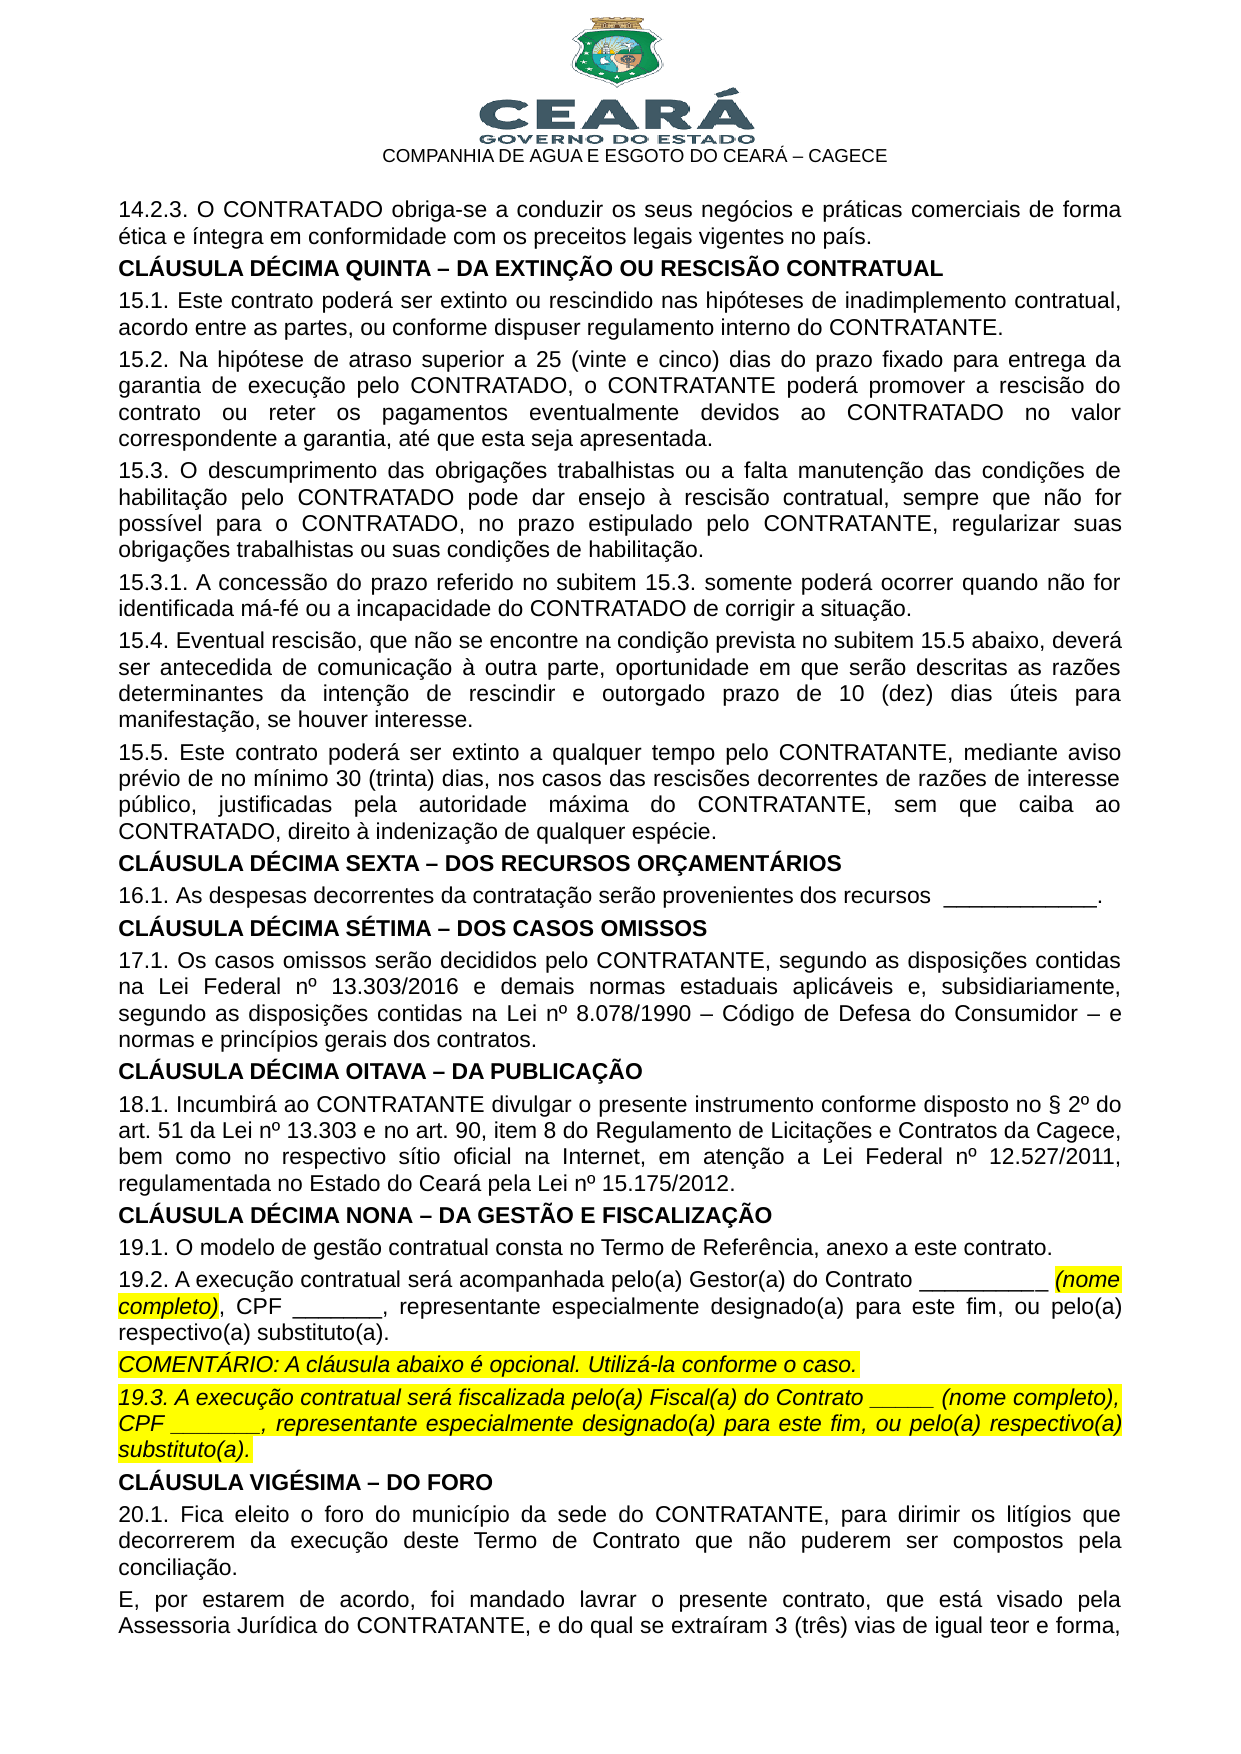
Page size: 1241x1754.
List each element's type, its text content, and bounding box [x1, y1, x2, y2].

text E, por estarem de acordo, foi mandado lavrar o presente contrato, que está visado pela Assessoria Jurídica do CONTRATANTE, e do qual se extraíram 3 (três) vias de igual teor e forma, [118, 1586, 1122, 1639]
text 16.1. As despesas decorrentes da contratação serão provenientes dos recursos ____________. [118, 882, 1122, 909]
text 18.1. Incumbirá ao CONTRATANTE divulgar o presente instrumento conforme disposto no § 2º do art. 51 da Lei nº 13.303 e no art. 90, item 8 do Regulamento de Licitações e Contratos da Cagece, bem como no respectivo sítio oficial na Internet, em atenção a Lei Federal nº 12.527/2011, regulamentada no Estado do Ceará pela Lei nº 15.175/2012. [118, 1091, 1122, 1196]
text CLÁUSULA DÉCIMA QUINTA – DA EXTINÇÃO OU RESCISÃO CONTRATUAL [118, 255, 1122, 281]
text 15.3. O descumprimento das obrigações trabalhistas ou a falta manutenção das condições de habilitação pelo CONTRATADO pode dar ensejo à rescisão contratual, sempre que não for possível para o CONTRATADO, no prazo estipulado pelo CONTRATANTE, regularizar suas obrigações trabalhistas ou suas condições de habilitação. [118, 457, 1122, 563]
text 19.3. A execução contratual será fiscalizada pelo(a) Fiscal(a) do Contrato _____ (nome completo), CPF _______, representante especialmente designado(a) para este fim, ou pelo(a) respectivo(a) substituto(a). [118, 1384, 1122, 1463]
text 15.1. Este contrato poderá ser extinto ou rescindido nas hipóteses de inadimplemento contratual, acordo entre as partes, ou conforme dispuser regulamento interno do CONTRATANTE. [118, 287, 1122, 340]
text 19.2. A execução contratual será acompanhada pelo(a) Gestor(a) do Contrato __________ (nome completo), CPF _______, representante especialmente designado(a) para este fim, ou pelo(a) respectivo(a) substituto(a). [118, 1266, 1122, 1346]
text COMENTÁRIO: A cláusula abaixo é opcional. Utilizá-la conforme o caso. [118, 1351, 1122, 1378]
text 15.4. Eventual rescisão, que não se encontre na condição prevista no subitem 15.5 abaixo, deverá ser antecedida de comunicação à outra parte, oportunidade em que serão descritas as razões determinantes da intenção de rescindir e outorgado prazo de 10 (dez) dias úteis para manifestação, se houver interesse. [118, 627, 1122, 733]
text CLÁUSULA DÉCIMA SEXTA – DOS RECURSOS ORÇAMENTÁRIOS [118, 850, 1122, 876]
text CLÁUSULA DÉCIMA NONA – DA GESTÃO E FISCALIZAÇÃO [118, 1202, 1122, 1228]
text 19.1. O modelo de gestão contratual consta no Termo de Referência, anexo a este contrato. [118, 1234, 1122, 1261]
text 15.3.1. A concessão do prazo referido no subitem 15.3. somente poderá ocorrer quando não for identificada má-fé ou a incapacidade do CONTRATADO de corrigir a situação. [118, 569, 1122, 621]
text CLÁUSULA DÉCIMA SÉTIMA – DOS CASOS OMISSOS [118, 914, 1122, 941]
text CLÁUSULA DÉCIMA OITAVA – DA PUBLICAÇÃO [118, 1058, 1122, 1084]
text 17.1. Os casos omissos serão decididos pelo CONTRATANTE, segundo as disposições contidas na Lei Federal nº 13.303/2016 e demais normas estaduais aplicáveis e, subsidiariamente, segundo as disposições contidas na Lei nº 8.078/1990 – Código de Defesa do Consumidor – e normas e princípios gerais dos contratos. [118, 947, 1122, 1052]
text 20.1. Fica eleito o foro do município da sede do CONTRATANTE, para dirimir os litígios que decorrerem da execução deste Termo de Contrato que não puderem ser compostos pela conciliação. [118, 1501, 1122, 1580]
text 15.5. Este contrato poderá ser extinto a qualquer tempo pelo CONTRATANTE, mediante aviso prévio de no mínimo 30 (trinta) dias, nos casos das rescisões decorrentes de razões de interesse público, justificadas pela autoridade máxima do CONTRATANTE, sem que caiba ao CONTRATADO, direito à indenização de qualquer espécie. [118, 739, 1122, 844]
text 14.2.3. O CONTRATADO obriga-se a conduzir os seus negócios e práticas comerciais de forma ética e íntegra em conformidade com os preceitos legais vigentes no país. [118, 196, 1122, 249]
text 15.2. Na hipótese de atraso superior a 25 (vinte e cinco) dias do prazo fixado para entrega da garantia de execução pelo CONTRATADO, o CONTRATANTE poderá promover a rescisão do contrato ou reter os pagamentos eventualmente devidos ao CONTRATADO no valor correspondente a garantia, até que esta seja apresentada. [118, 346, 1122, 451]
text CLÁUSULA VIGÉSIMA – DO FORO [118, 1469, 1122, 1495]
picture [453, 12, 782, 148]
